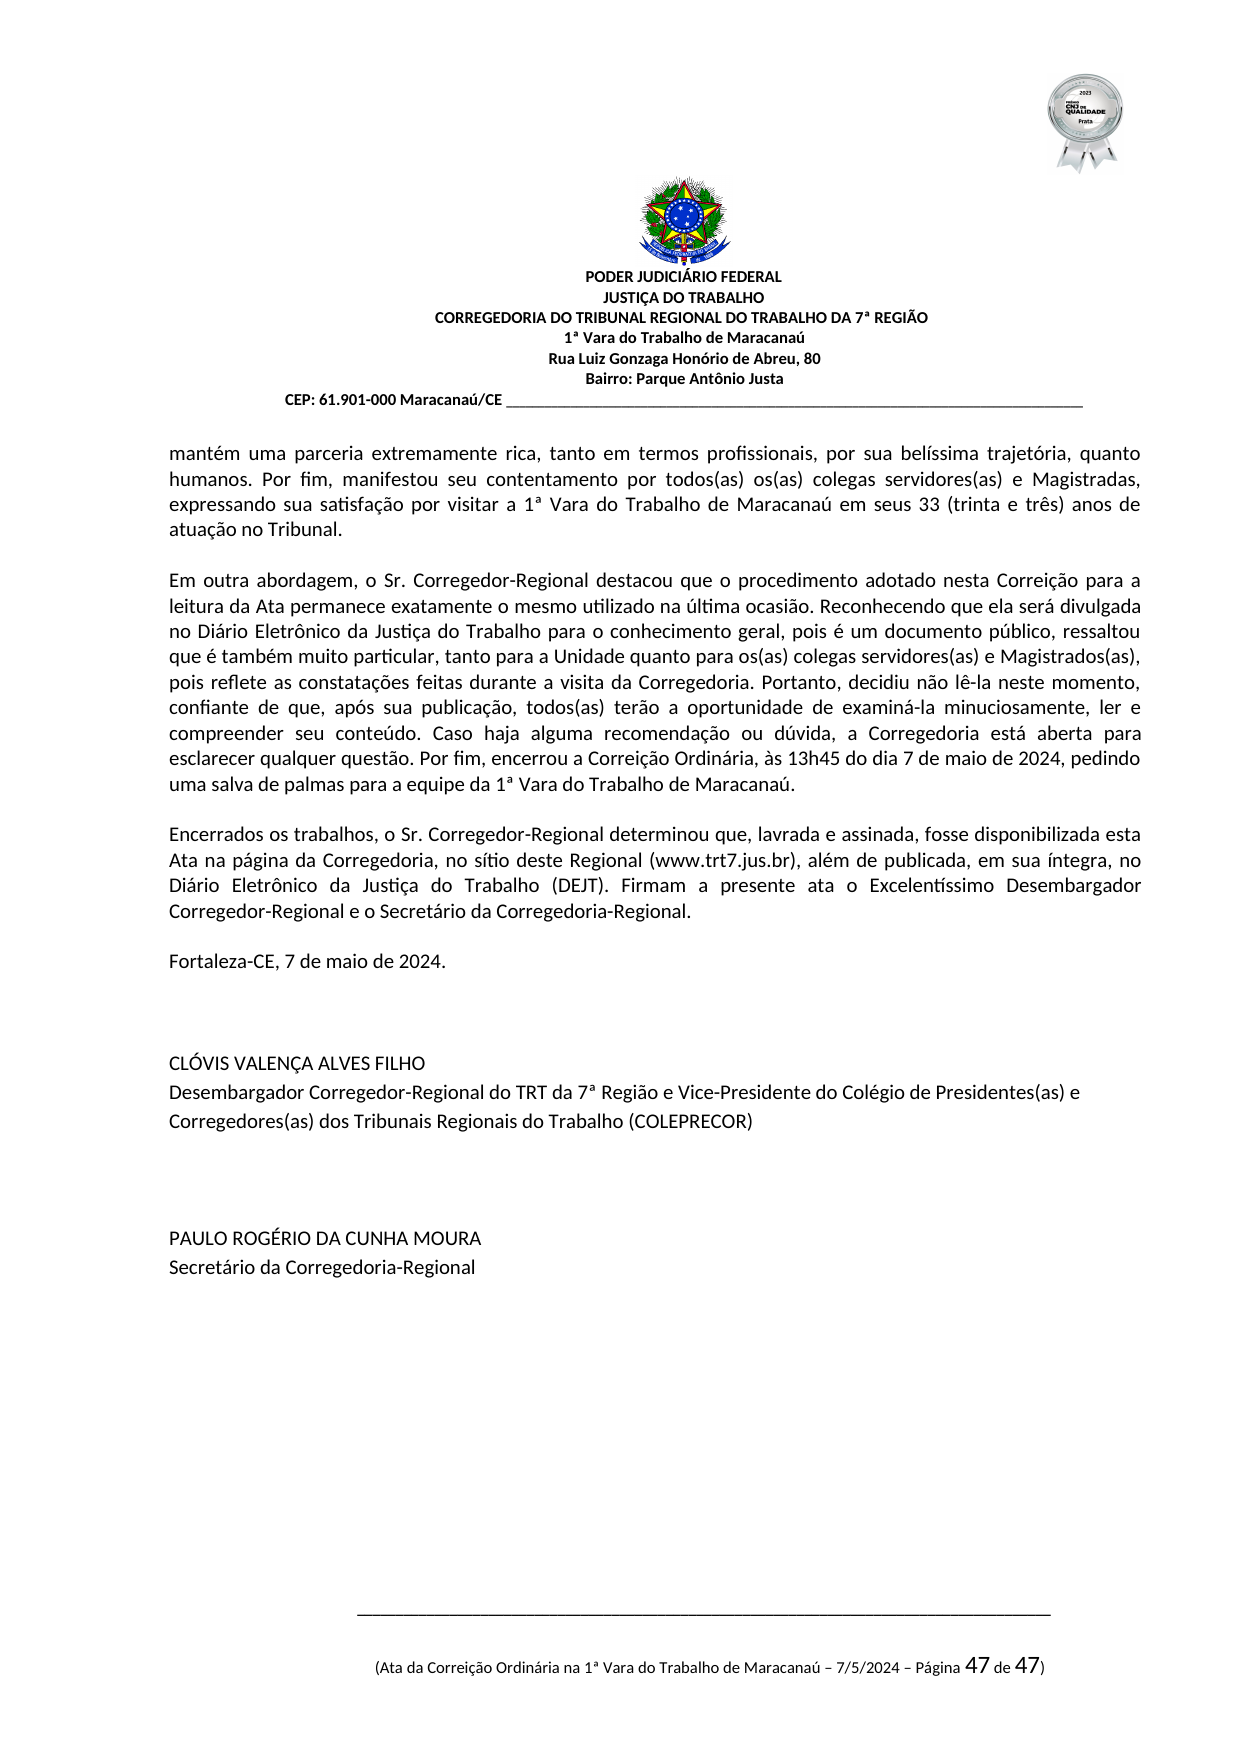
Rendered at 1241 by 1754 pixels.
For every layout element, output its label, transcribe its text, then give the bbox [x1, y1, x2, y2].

text PAULO ROGÉRIO DA CUNHA MOURA [169, 1225, 1143, 1251]
text Em outra abordagem, o Sr. Corregedor-Regional destacou que o procedimento adotado nesta Correição para a leitura da Ata permanece exatamente o mesmo utilizado na última ocasião. Reconhecendo que ela será divulgada no Diário Eletrônico da Justiça do Trabalho para o conhecimento geral, pois é um documento público, ressaltou que é também muito particular, tanto para a Unidade quanto para os(as) colegas servidores(as) e Magistrados(as), pois reflete as constatações feitas durante a visita da Corregedoria. Portanto, decidiu não lê-la neste momento, confiante de que, após sua publicação, todos(as) terão a oportunidade de examiná-la minuciosamente, ler e compreender seu conteúdo. Caso haja alguma recomendação ou dúvida, a Corregedoria está aberta para esclarecer qualquer questão. Por fim, encerrou a Correição Ordinária, às 13h45 do dia 7 de maio de 2024, pedindo uma salva de palmas para a equipe da 1ª Vara do Trabalho de Maracanaú. [169, 567, 1143, 796]
text Encerrados os trabalhos, o Sr. Corregedor-Regional determinou que, lavrada e assinada, fosse disponibilizada esta Ata na página da Corregedoria, no sítio deste Regional (www.trt7.jus.br), além de publicada, em sua íntegra, no Diário Eletrônico da Justiça do Trabalho (DEJT). Firmam a presente ata o Excelentíssimo Desembargador Corregedor-Regional e o Secretário da Corregedoria-Regional. [169, 822, 1143, 923]
text Secretário da Corregedoria-Regional [169, 1254, 1143, 1280]
picture [1047, 73, 1124, 175]
text CLÓVIS VALENÇA ALVES FILHO Desembargador Corregedor-Regional do TRT da 7ª Região e Vice-Presidente do Colégio de Presidentes(as) e Corregedores(as) dos Tribunais Regionais do Trabalho (COLEPRECOR) [169, 1050, 1143, 1134]
text Fortaleza-CE, 7 de maio de 2024. [169, 949, 1143, 974]
text mantém uma parceria extremamente rica, tanto em termos profissionais, por sua belíssima trajetória, quanto humanos. Por fim, manifestou seu contentamento por todos(as) os(as) colegas servidores(as) e Magistradas, expressando sua satisfação por visitar a 1ª Vara do Trabalho de Maracanaú em seus 33 (trinta e três) anos de atuação no Tribunal. [169, 440, 1143, 542]
picture [634, 175, 733, 267]
